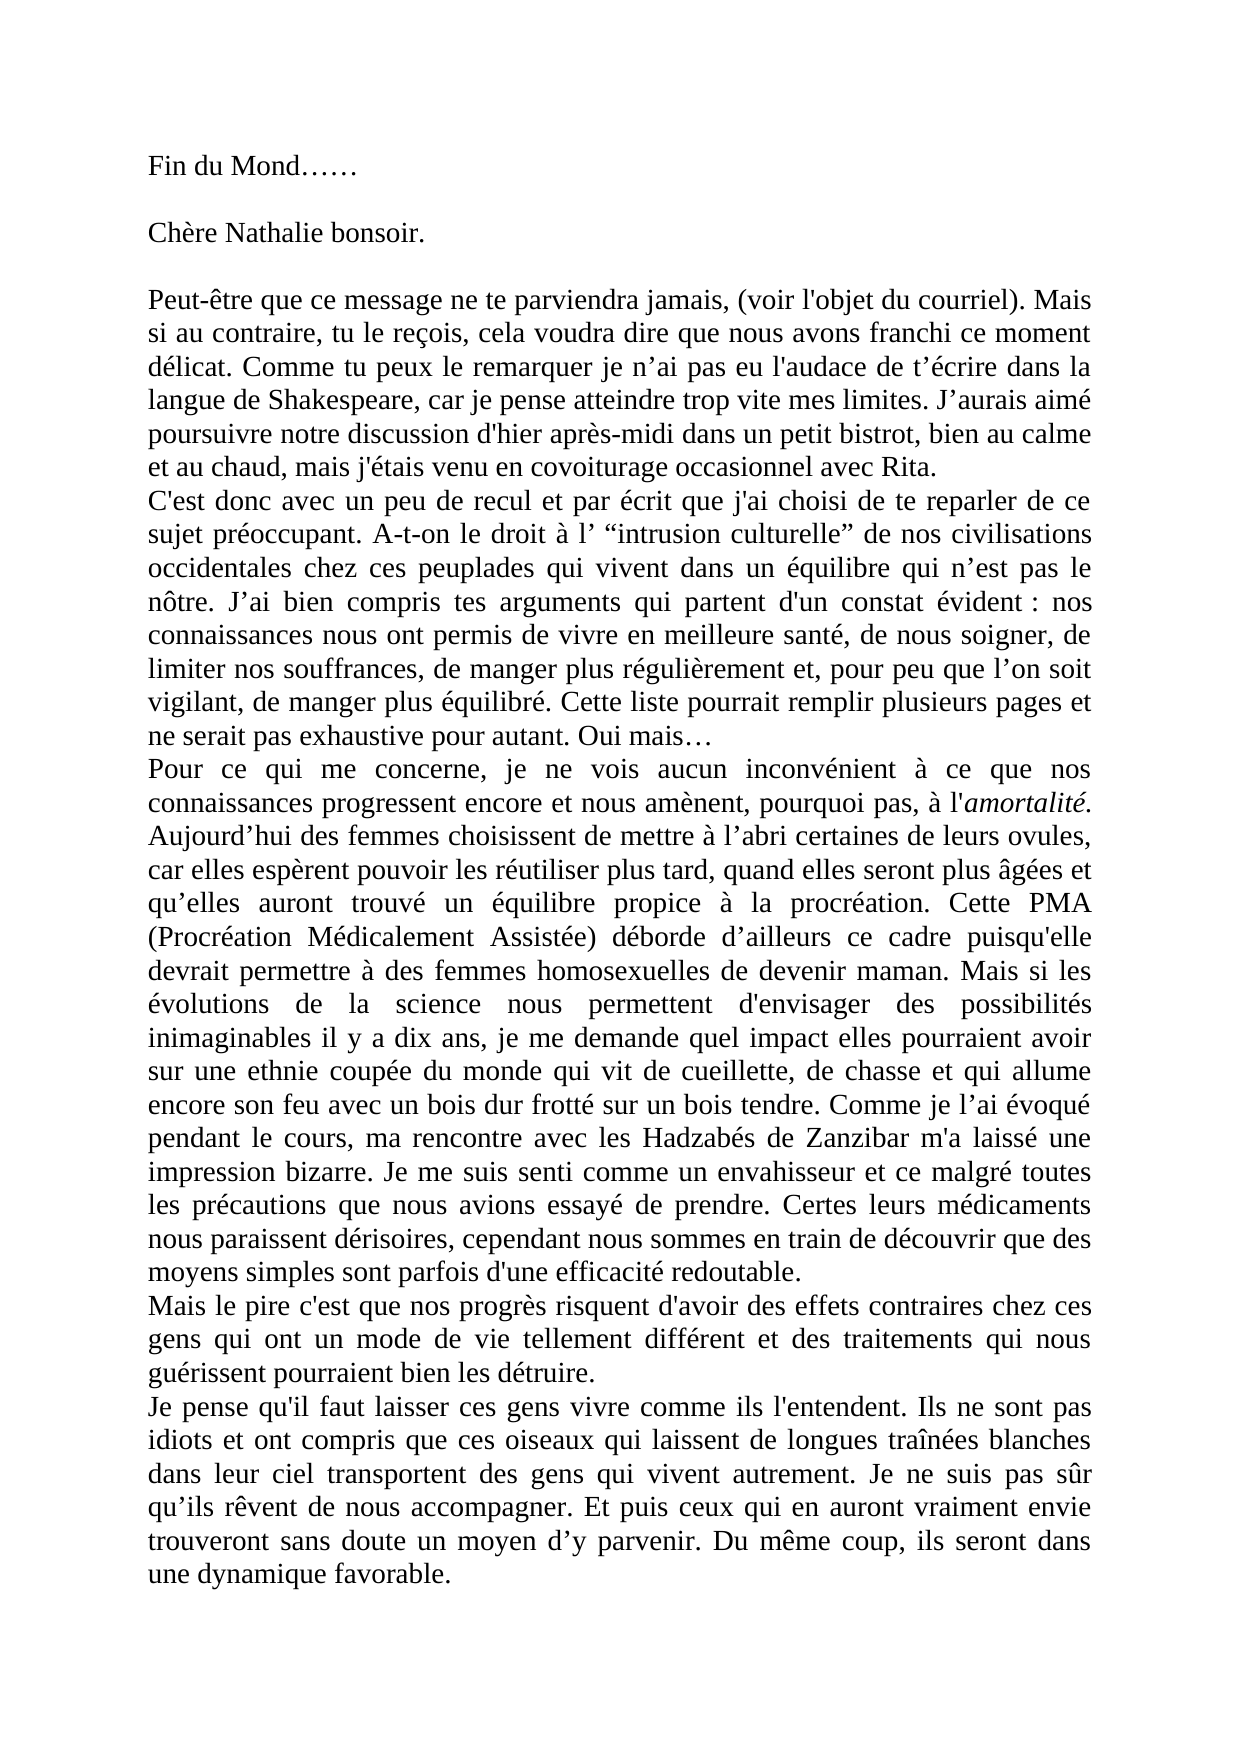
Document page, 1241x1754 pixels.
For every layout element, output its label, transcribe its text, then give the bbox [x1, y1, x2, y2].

text Peut-être que ce message ne te parviendra jamais, (voir l'objet du courriel). Mais si au contraire, tu le reçois, cela voudra dire que nous avons franchi ce moment délicat. Comme tu peux le remarquer je n’ai pas eu l'audace de t’écrire dans la langue de Shakespeare, car je pense atteindre trop vite mes limites. J’aurais aimé poursuivre notre discussion d'hier après-midi dans un petit bistrot, bien au calme et au chaud, mais j'étais venu en covoiturage occasionnel avec Rita. [148, 282, 1093, 483]
text Chère Nathalie bonsoir. [148, 215, 1093, 248]
text Pour ce qui me concerne, je ne vois aucun inconvénient à ce que nos connaissances progressent encore et nous amènent, pourquoi pas, à l'amortalité. Aujourd’hui des femmes choisissent de mettre à l’abri certaines de leurs ovules, car elles espèrent pouvoir les réutiliser plus tard, quand elles seront plus âgées et qu’elles auront trouvé un équilibre propice à la procréation. Cette PMA (Procréation Médicalement Assistée) déborde d’ailleurs ce cadre puisqu'elle devrait permettre à des femmes homosexuelles de devenir maman. Mais si les évolutions de la science nous permettent d'envisager des possibilités inimaginables il y a dix ans, je me demande quel impact elles pourraient avoir sur une ethnie coupée du monde qui vit de cueillette, de chasse et qui allume encore son feu avec un bois dur frotté sur un bois tendre. Comme je l’ai évoqué pendant le cours, ma rencontre avec les Hadzabés de Zanzibar m'a laissé une impression bizarre. Je me suis senti comme un envahisseur et ce malgré toutes les précautions que nous avions essayé de prendre. Certes leurs médicaments nous paraissent dérisoires, cependant nous sommes en train de découvrir que des moyens simples sont parfois d'une efficacité redoutable. [148, 751, 1093, 1288]
text Fin du Mond…… [148, 148, 1093, 181]
text C'est donc avec un peu de recul et par écrit que j'ai choisi de te reparler de ce sujet préoccupant. A-t-on le droit à l’ “intrusion culturelle” de nos civilisations occidentales chez ces peuplades qui vivent dans un équilibre qui n’est pas le nôtre. J’ai bien compris tes arguments qui partent d'un constat évident : nos connaissances nous ont permis de vivre en meilleure santé, de nous soigner, de limiter nos souffrances, de manger plus régulièrement et, pour peu que l’on soit vigilant, de manger plus équilibré. Cette liste pourrait remplir plusieurs pages et ne serait pas exhaustive pour autant. Oui mais… [148, 483, 1093, 751]
text Mais le pire c'est que nos progrès risquent d'avoir des effets contraires chez ces gens qui ont un mode de vie tellement différent et des traitements qui nous guérissent pourraient bien les détruire. [148, 1288, 1093, 1389]
text Je pense qu'il faut laisser ces gens vivre comme ils l'entendent. Ils ne sont pas idiots et ont compris que ces oiseaux qui laissent de longues traînées blanches dans leur ciel transportent des gens qui vivent autrement. Je ne suis pas sûr qu’ils rêvent de nous accompagner. Et puis ceux qui en auront vraiment envie trouveront sans doute un moyen d’y parvenir. Du même coup, ils seront dans une dynamique favorable. [148, 1389, 1093, 1590]
